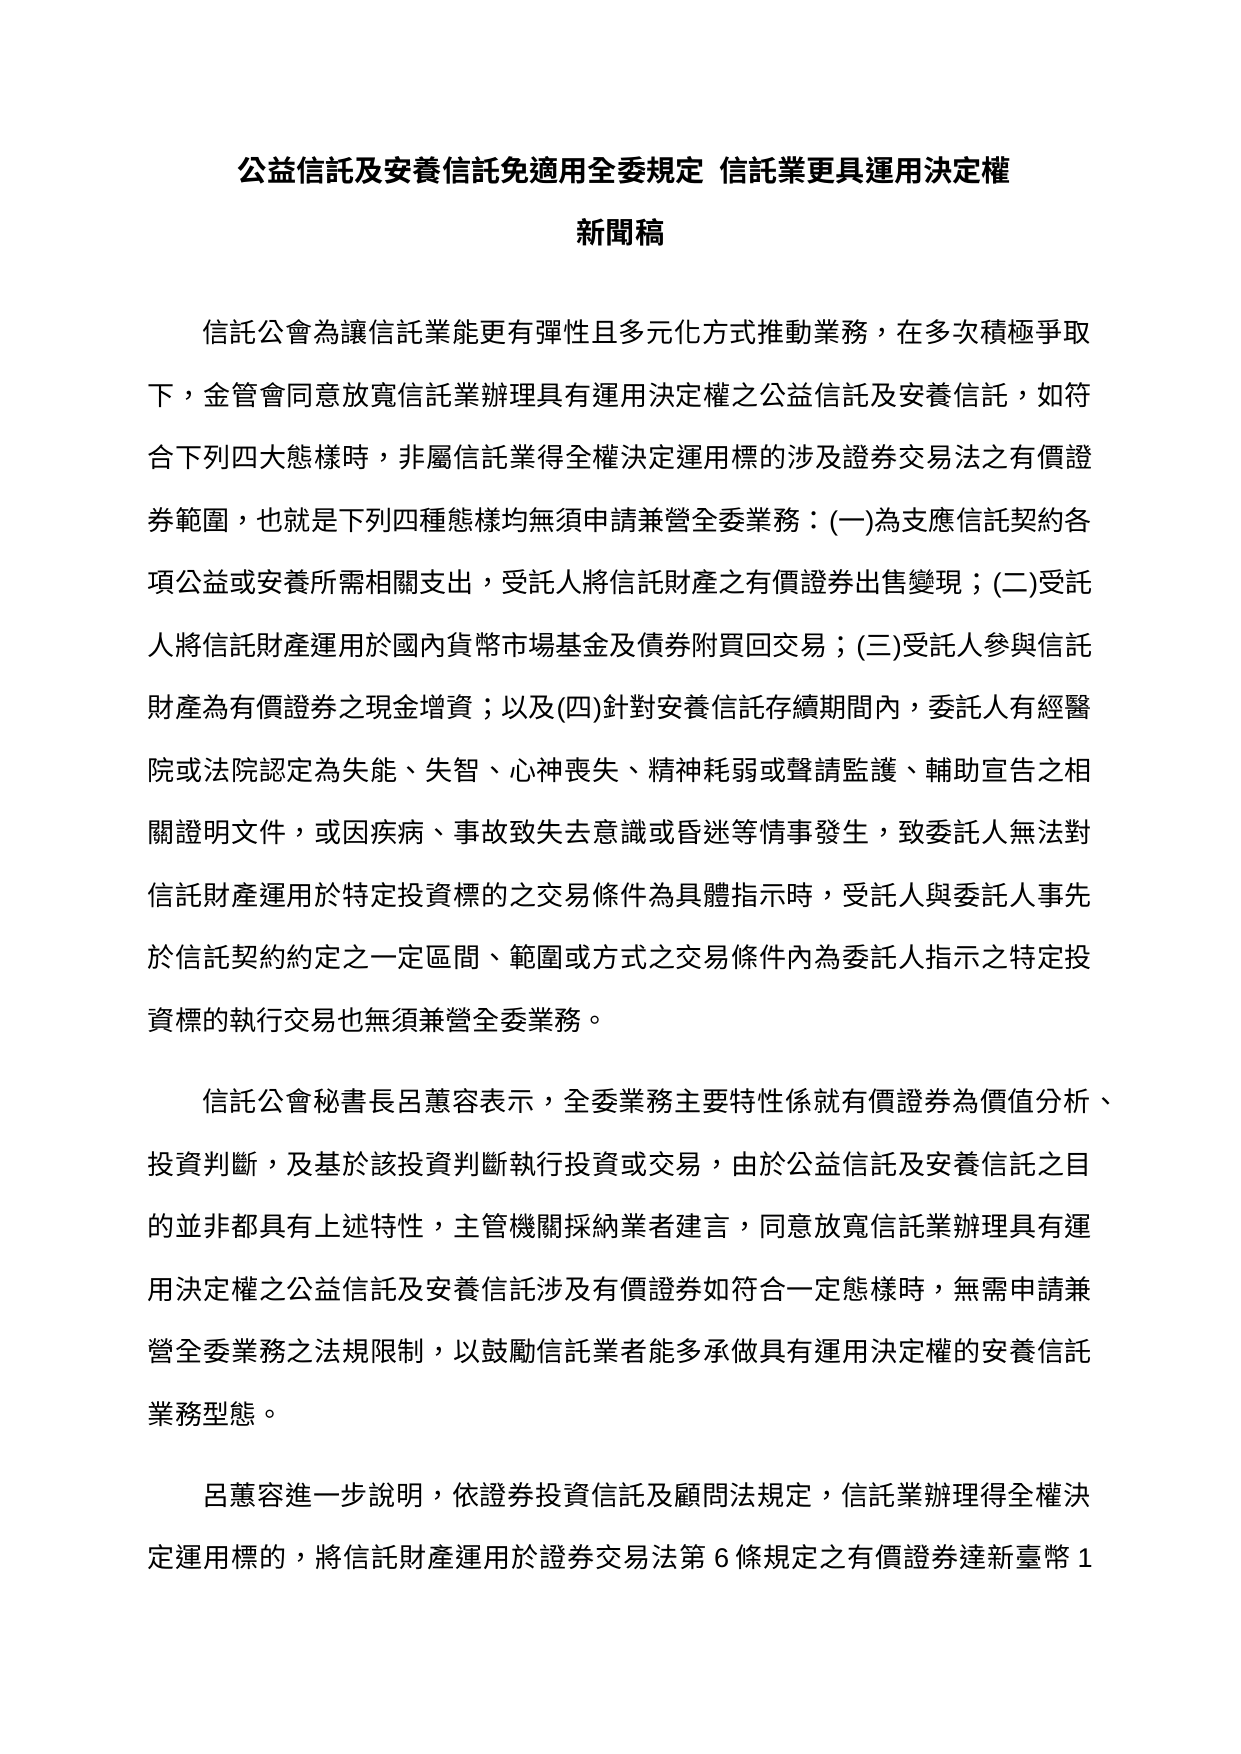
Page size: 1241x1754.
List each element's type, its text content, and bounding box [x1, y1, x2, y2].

text 信託公會秘書長呂蕙容表示，全委業務主要特性係就有價證券為價值分析、投資判斷，及基於該投資判斷執行投資或交易，由於公益信託及安養信託之目的並非都具有上述特性，主管機關採納業者建言，同意放寬信託業辦理具有運用決定權之公益信託及安養信託涉及有價證券如符合一定態樣時，無需申請兼營全委業務之法規限制，以鼓勵信託業者能多承做具有運用決定權的安養信託業務型態。 [148, 1058, 1092, 1433]
text 新聞稿 [148, 189, 1092, 252]
text 公益信託及安養信託免適用全委規定 信託業更具運用決定權 [148, 127, 1092, 189]
text 信託公會為讓信託業能更有彈性且多元化方式推動業務，在多次積極爭取下，金管會同意放寬信託業辦理具有運用決定權之公益信託及安養信託，如符合下列四大態樣時，非屬信託業得全權決定運用標的涉及證券交易法之有價證券範圍，也就是下列四種態樣均無須申請兼營全委業務：(一)為支應信託契約各項公益或安養所需相關支出，受託人將信託財產之有價證券出售變現；(二)受託人將信託財產運用於國內貨幣市場基金及債券附買回交易；(三)受託人參與信託財產為有價證券之現金增資；以及(四)針對安養信託存續期間內，委託人有經醫院或法院認定為失能、失智、心神喪失、精神耗弱或聲請監護、輔助宣告之相關證明文件，或因疾病、事故致失去意識或昏迷等情事發生，致委託人無法對信託財產運用於特定投資標的之交易條件為具體指示時，受託人與委託人事先於信託契約約定之一定區間、範圍或方式之交易條件內為委託人指示之特定投資標的執行交易也無須兼營全委業務。 [148, 289, 1092, 1039]
text 呂蕙容進一步說明，依證券投資信託及顧問法規定，信託業辦理得全權決定運用標的，將信託財產運用於證券交易法第6條規定之有價證券達新臺幣1 [148, 1452, 1092, 1577]
